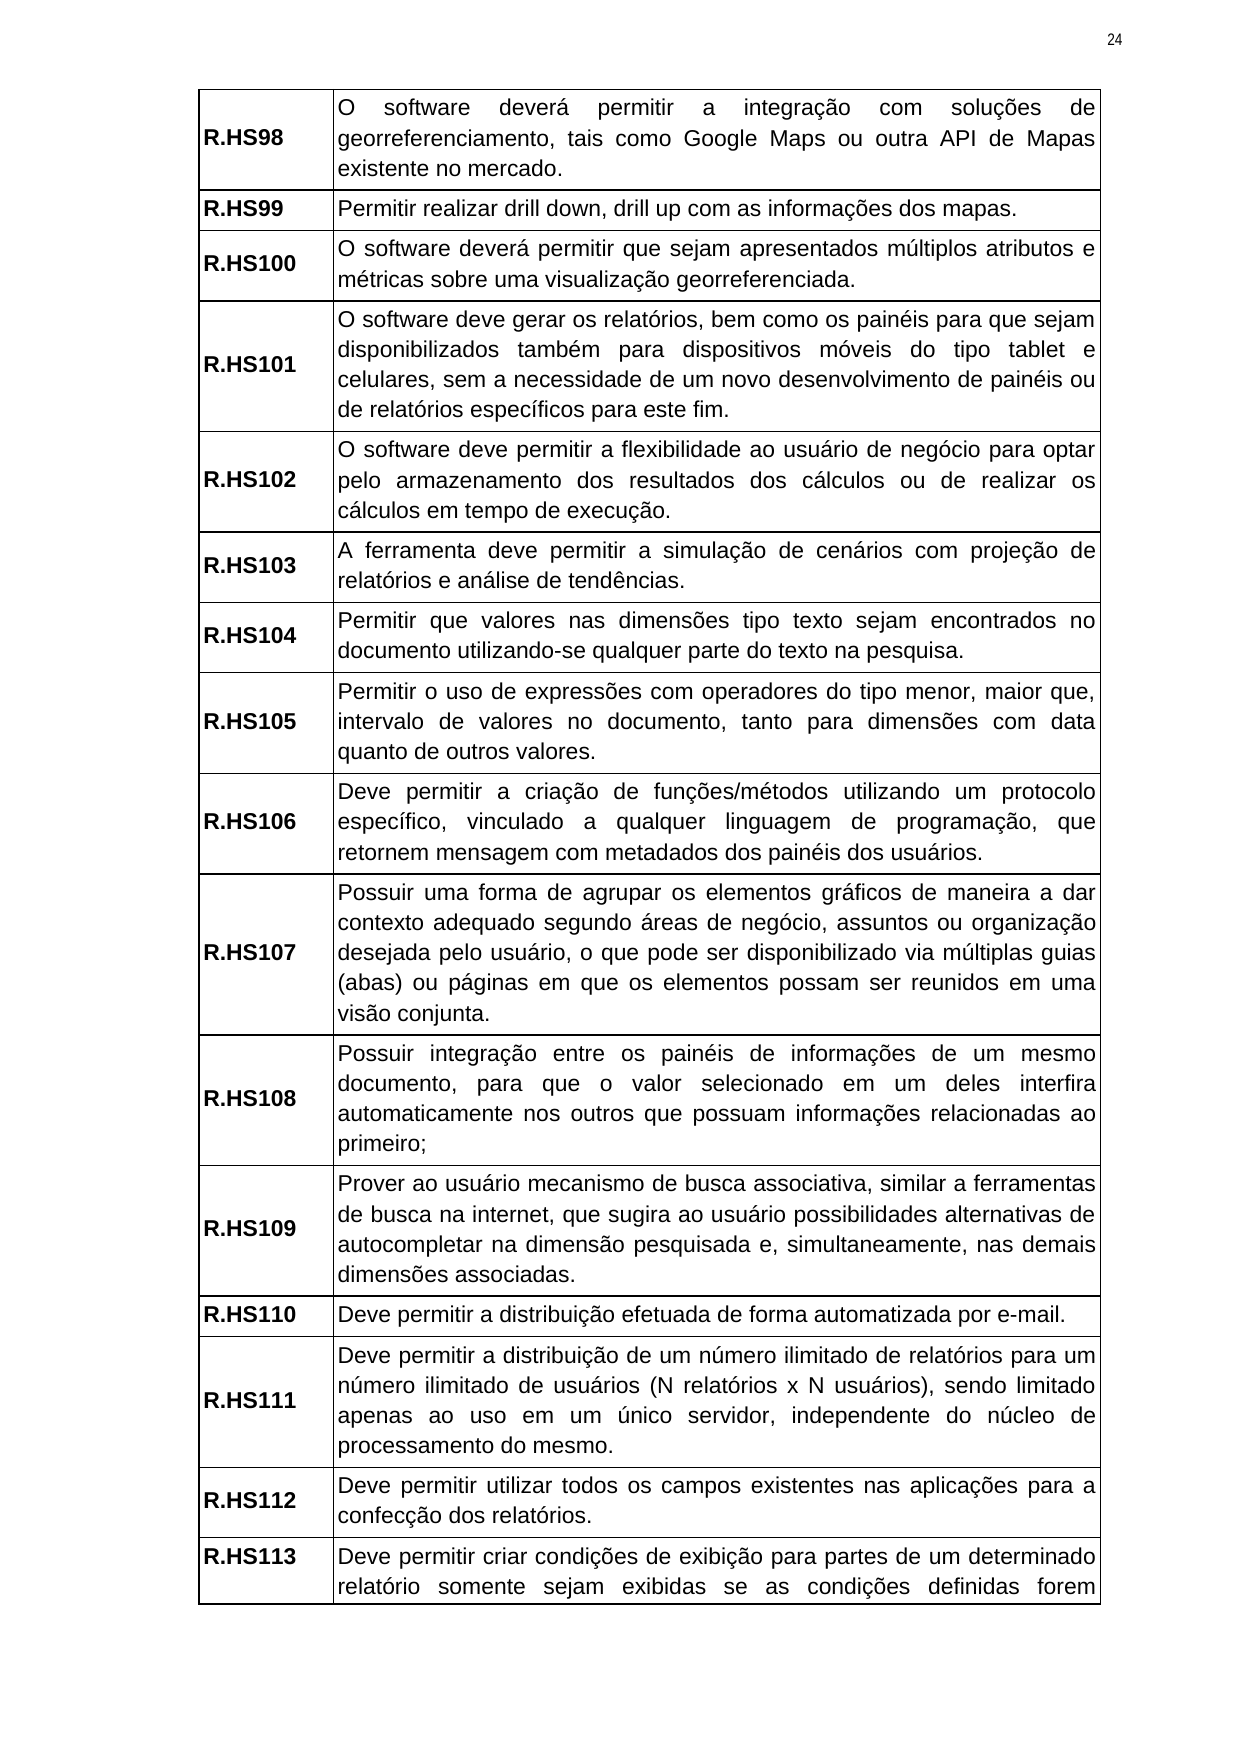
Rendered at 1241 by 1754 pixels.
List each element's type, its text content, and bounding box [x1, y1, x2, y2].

table_cell Permitir que valores nas dimensões tipo texto sejam encontrados no documento utilizando-se qualquer parte do texto na pesquisa. [334, 603, 1100, 672]
table_cell Possuir uma forma de agrupar os elementos gráficos de maneira a dar contexto adequado segundo áreas de negócio, assuntos ou organização desejada pelo usuário, o que pode ser disponibilizado via múltiplas guias (abas) ou páginas em que os elementos possam ser reunidos em uma visão conjunta. [334, 875, 1100, 1034]
table_cell Deve permitir criar condições de exibição para partes de um determinado relatório somente sejam exibidas se as condições definidas forem [334, 1538, 1100, 1603]
table_cell R.HS109 [200, 1166, 333, 1295]
table_cell R.HS106 [200, 774, 333, 873]
table_cell R.HS113 [200, 1538, 333, 1603]
table_cell R.HS105 [200, 673, 333, 772]
table_cell O software deve gerar os relatórios, bem como os painéis para que sejam disponibilizados também para dispositivos móveis do tipo tablet e celulares, sem a necessidade de um novo desenvolvimento de painéis ou de relatórios específicos para este fim. [334, 302, 1100, 431]
table_cell Deve permitir utilizar todos os campos existentes nas aplicações para a confecção dos relatórios. [334, 1468, 1100, 1537]
table_cell R.HS103 [200, 533, 333, 602]
table_cell R.HS112 [200, 1468, 333, 1537]
table_cell R.HS108 [200, 1036, 333, 1164]
table_cell Deve permitir a criação de funções/métodos utilizando um protocolo específico, vinculado a qualquer linguagem de programação, que retornem mensagem com metadados dos painéis dos usuários. [334, 774, 1100, 873]
table_cell O software deverá permitir a integração com soluções de georreferenciamento, tais como Google Maps ou outra API de Mapas existente no mercado. [334, 90, 1100, 189]
table_cell A ferramenta deve permitir a simulação de cenários com projeção de relatórios e análise de tendências. [334, 533, 1100, 602]
table_cell R.HS100 [200, 231, 333, 300]
table_cell R.HS101 [200, 302, 333, 431]
table_cell Possuir integração entre os painéis de informações de um mesmo documento, para que o valor selecionado em um deles interfira automaticamente nos outros que possuam informações relacionadas ao primeiro; [334, 1036, 1100, 1164]
table_cell R.HS110 [200, 1297, 333, 1336]
table_cell Permitir realizar drill down, drill up com as informações dos mapas. [334, 191, 1100, 230]
table_cell R.HS111 [200, 1337, 333, 1467]
table_cell O software deverá permitir que sejam apresentados múltiplos atributos e métricas sobre uma visualização georreferenciada. [334, 231, 1100, 300]
table_cell R.HS98 [200, 90, 333, 189]
table_cell Deve permitir a distribuição de um número ilimitado de relatórios para um número ilimitado de usuários (N relatórios x N usuários), sendo limitado apenas ao uso em um único servidor, independente do núcleo de processamento do mesmo. [334, 1337, 1100, 1467]
table_cell Prover ao usuário mecanismo de busca associativa, similar a ferramentas de busca na internet, que sugira ao usuário possibilidades alternativas de autocompletar na dimensão pesquisada e, simultaneamente, nas demais dimensões associadas. [334, 1166, 1100, 1295]
table_cell R.HS104 [200, 603, 333, 672]
table_cell R.HS99 [200, 191, 333, 230]
table_cell R.HS107 [200, 875, 333, 1034]
table_cell R.HS102 [200, 432, 333, 531]
table_cell Permitir o uso de expressões com operadores do tipo menor, maior que, intervalo de valores no documento, tanto para dimensões com data quanto de outros valores. [334, 673, 1100, 772]
table_cell Deve permitir a distribuição efetuada de forma automatizada por e-mail. [334, 1297, 1100, 1336]
table_cell O software deve permitir a flexibilidade ao usuário de negócio para optar pelo armazenamento dos resultados dos cálculos ou de realizar os cálculos em tempo de execução. [334, 432, 1100, 531]
